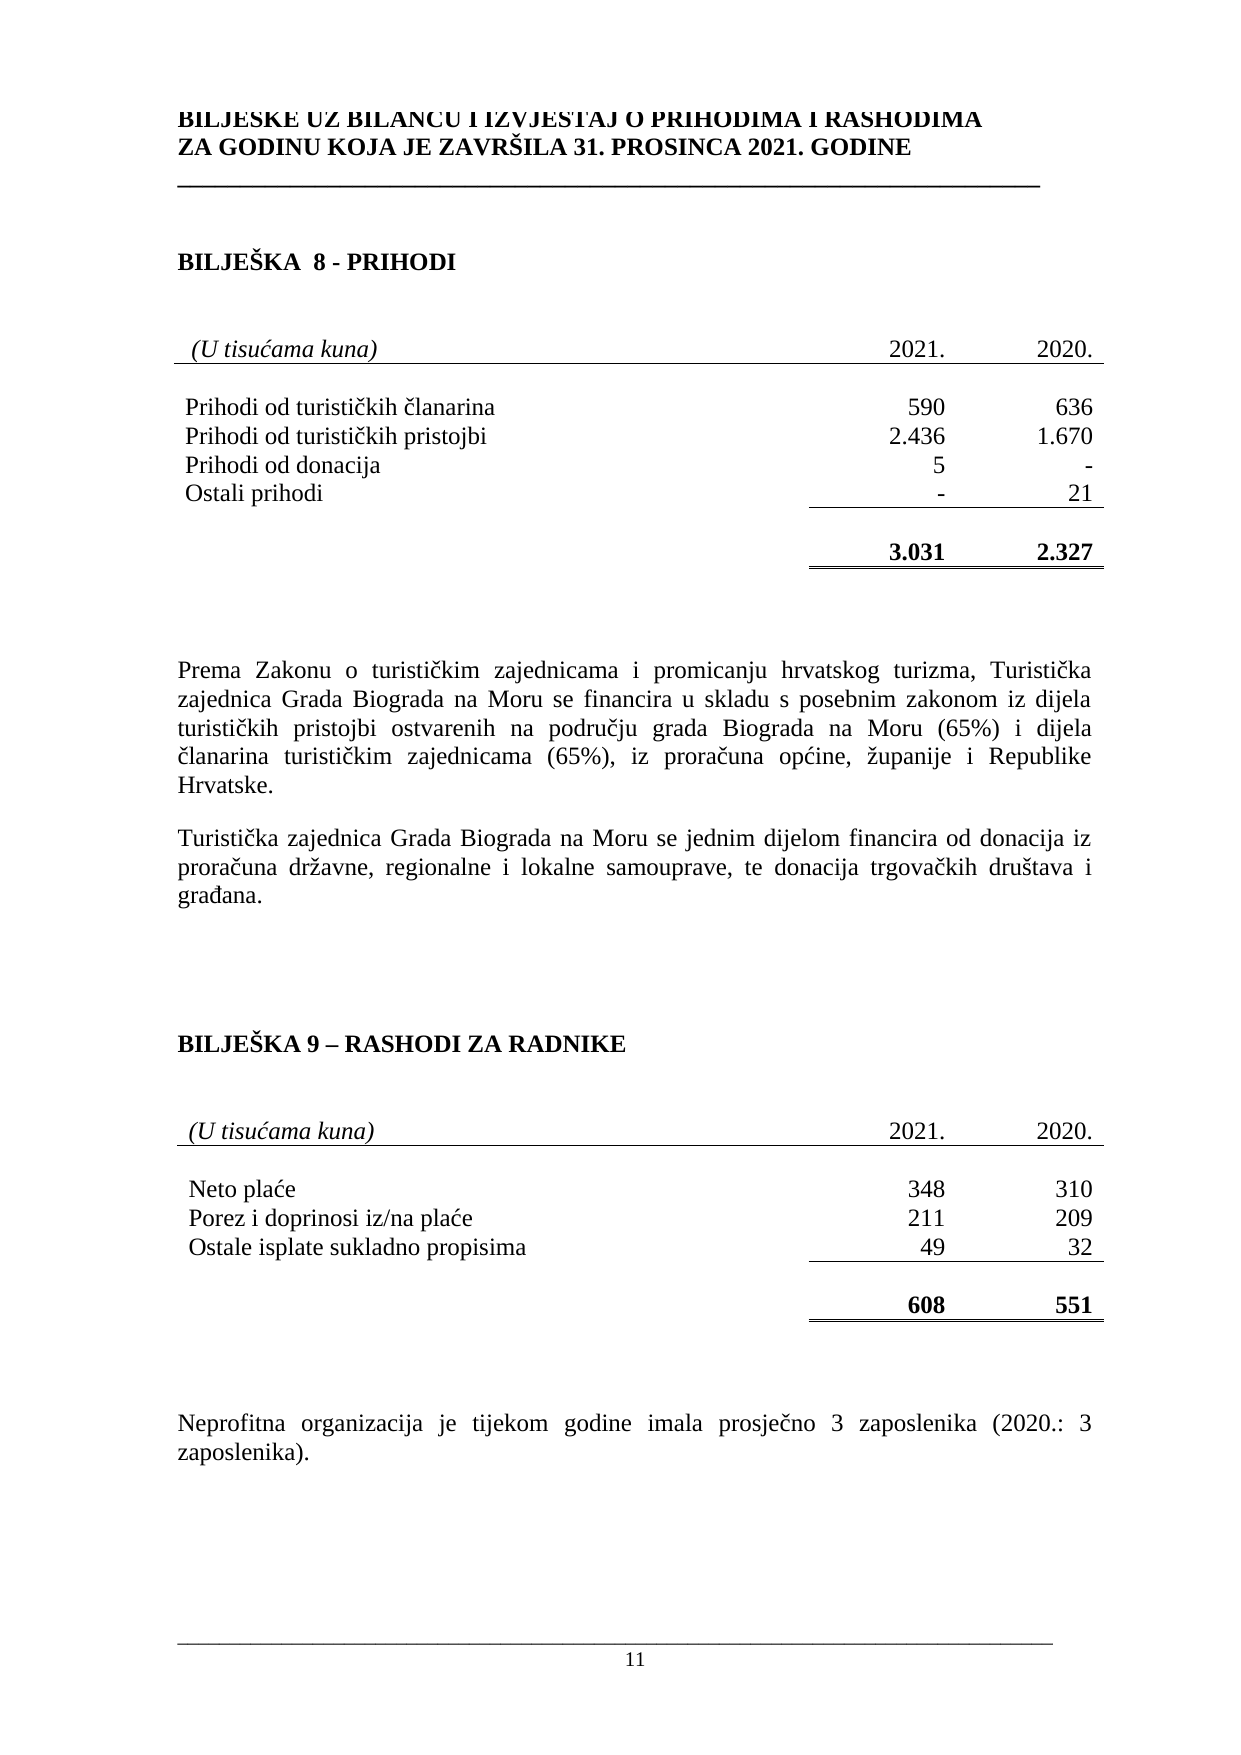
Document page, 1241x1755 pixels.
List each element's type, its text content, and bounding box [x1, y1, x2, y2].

table_cell 2.436 [809, 421, 956, 450]
table_cell 32 [956, 1232, 1104, 1261]
table_cell 551 [956, 1290, 1104, 1319]
table_cell Prihodi od turističkih pristojbi [174, 421, 809, 450]
table_cell [956, 364, 1104, 392]
table_cell Prihodi od turističkih članarina [174, 392, 809, 421]
table_cell 5 [809, 450, 956, 478]
text Prema Zakonu o turističkim zajednicama i promicanju hrvatskog turizma, Turistička zajednica Grada Biograda na Moru se financira u skladu s posebnim zakonom iz dijela turističkih pristojbi ostvarenih na području grada Biograda na Moru (65%) i dijela članarina turističkim zajednicama (65%), iz proračuna općine, županije i Republike Hrvatske. [177, 655, 1093, 799]
table_cell 2.327 [956, 537, 1104, 566]
table_cell 211 [809, 1203, 956, 1232]
text BILJEŠKA 9 – RASHODI ZA RADNIKE [177, 1029, 1093, 1058]
table_cell 590 [809, 392, 956, 421]
table_header 2020. [956, 334, 1104, 362]
table_cell [809, 364, 956, 392]
table_cell [174, 507, 809, 537]
table_cell [809, 1146, 956, 1174]
table_cell Porez i doprinosi iz/na plaće [177, 1203, 808, 1232]
table_cell [956, 1262, 1104, 1290]
table_cell 3.031 [809, 537, 956, 566]
table_cell 21 [956, 479, 1104, 507]
table_cell Ostale isplate sukladno propisima [177, 1232, 808, 1261]
table_cell Ostali prihodi [174, 479, 809, 507]
text BILJEŠKA 8 - PRIHODI [177, 247, 1093, 276]
table_cell Neto plaće [177, 1174, 808, 1203]
table_cell - [956, 450, 1104, 478]
table_header (U tisućama kuna) [174, 334, 809, 362]
table_cell [809, 508, 956, 537]
table_cell [177, 1261, 808, 1290]
text Neprofitna organizacija je tijekom godine imala prosječno 3 zaposlenika (2020.: 3 zaposlenika). [177, 1408, 1093, 1466]
table_header (U tisućama kuna) [177, 1116, 808, 1144]
table_cell 636 [956, 392, 1104, 421]
table_header 2020. [956, 1116, 1104, 1144]
table_cell [174, 364, 809, 392]
table_cell Prihodi od donacija [174, 450, 809, 478]
table_cell [174, 537, 809, 566]
table_cell 209 [956, 1203, 1104, 1232]
text Turistička zajednica Grada Biograda na Moru se jednim dijelom financira od donacija iz proračuna državne, regionalne i lokalne samouprave, te donacija trgovačkih društava i građana. [177, 823, 1093, 909]
table_cell [177, 1146, 808, 1174]
table_cell 348 [809, 1174, 956, 1203]
table_cell 310 [956, 1174, 1104, 1203]
table_cell - [809, 479, 956, 507]
table_cell [956, 508, 1104, 537]
table_cell [956, 1146, 1104, 1174]
table_header 2021. [809, 334, 956, 362]
table_cell 49 [809, 1232, 956, 1261]
table_cell 608 [809, 1290, 956, 1319]
table_header 2021. [809, 1116, 956, 1144]
table_cell 1.670 [956, 421, 1104, 450]
table_cell [177, 1290, 808, 1319]
table_cell [809, 1262, 956, 1290]
